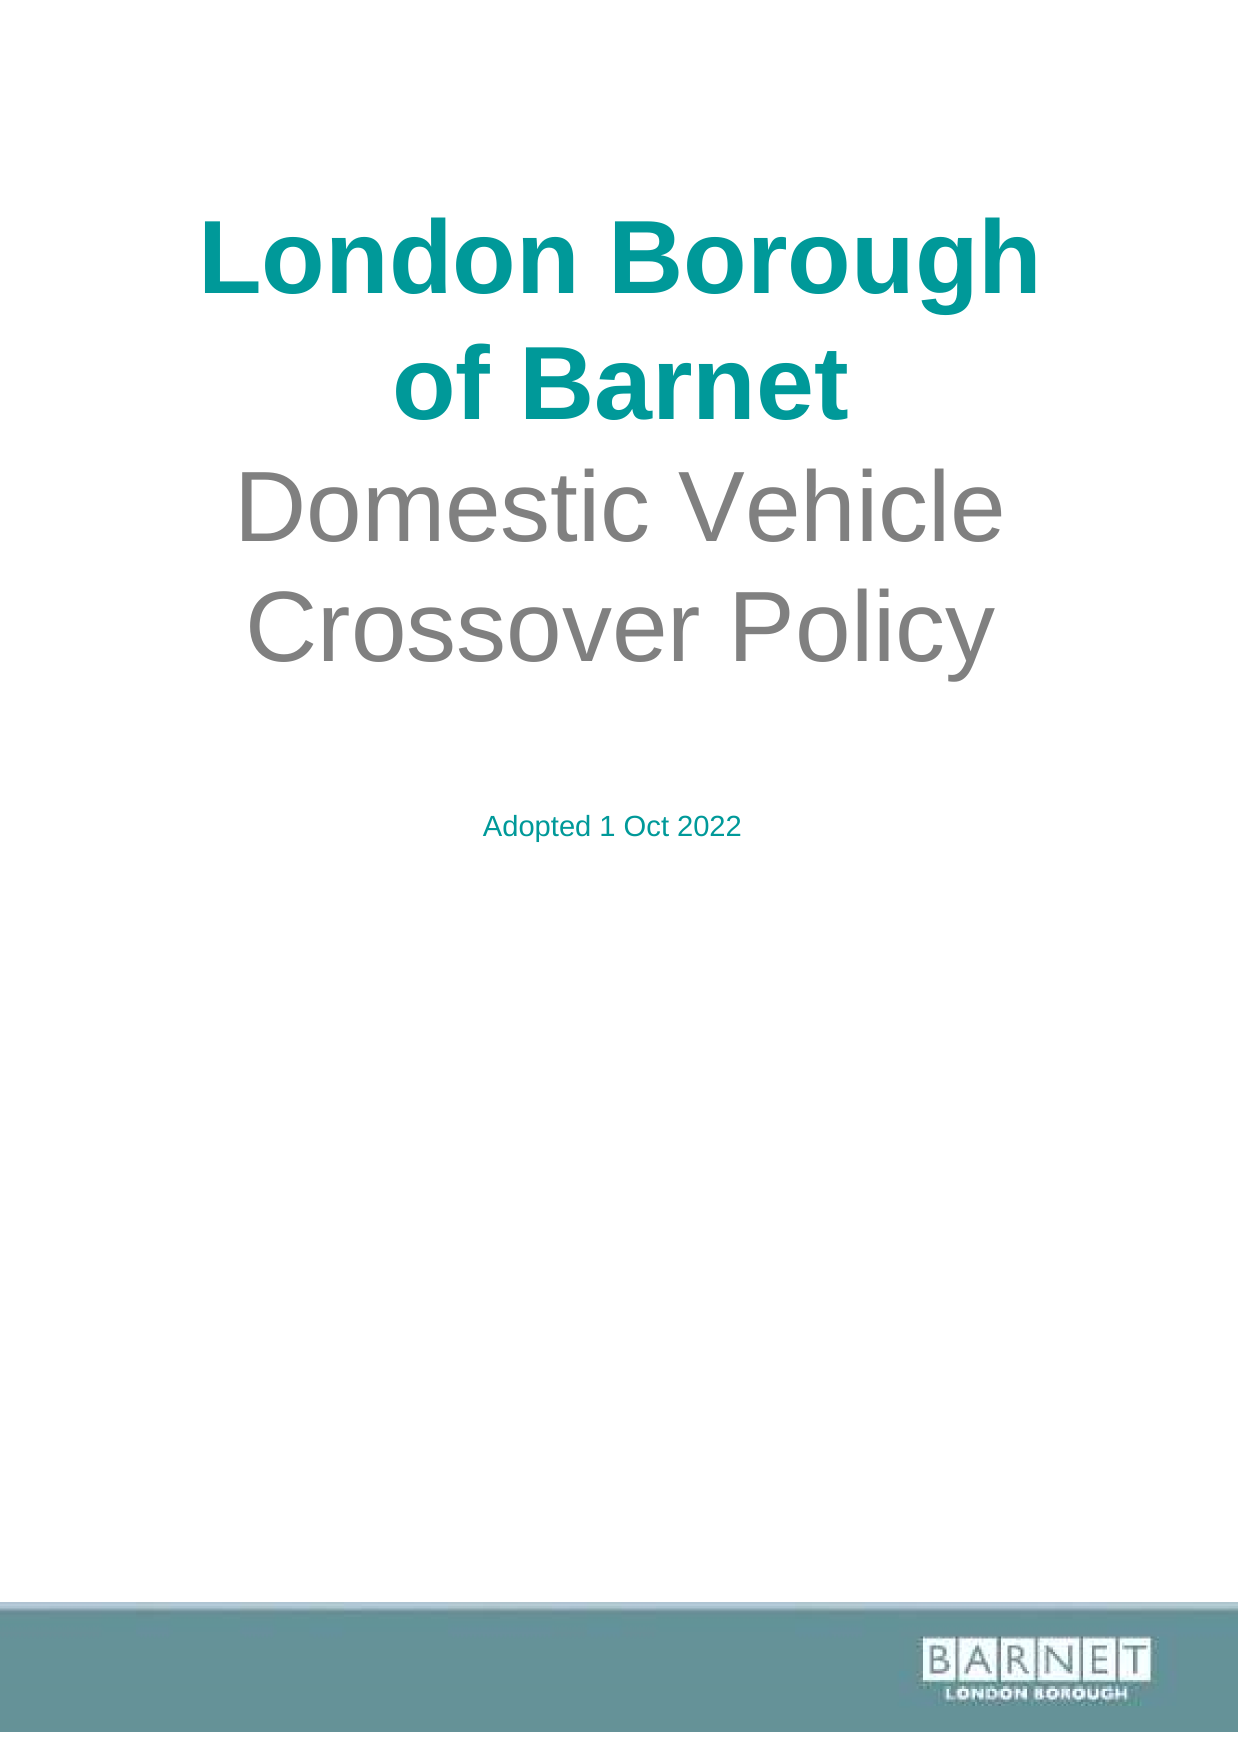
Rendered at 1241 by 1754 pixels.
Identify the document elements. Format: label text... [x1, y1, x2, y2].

text Adopted 1 Oct 2022 [150, 809, 1091, 843]
text Domestic Vehicle Crossover Policy [150, 447, 1091, 683]
text London Borough of Barnet [150, 196, 1091, 441]
